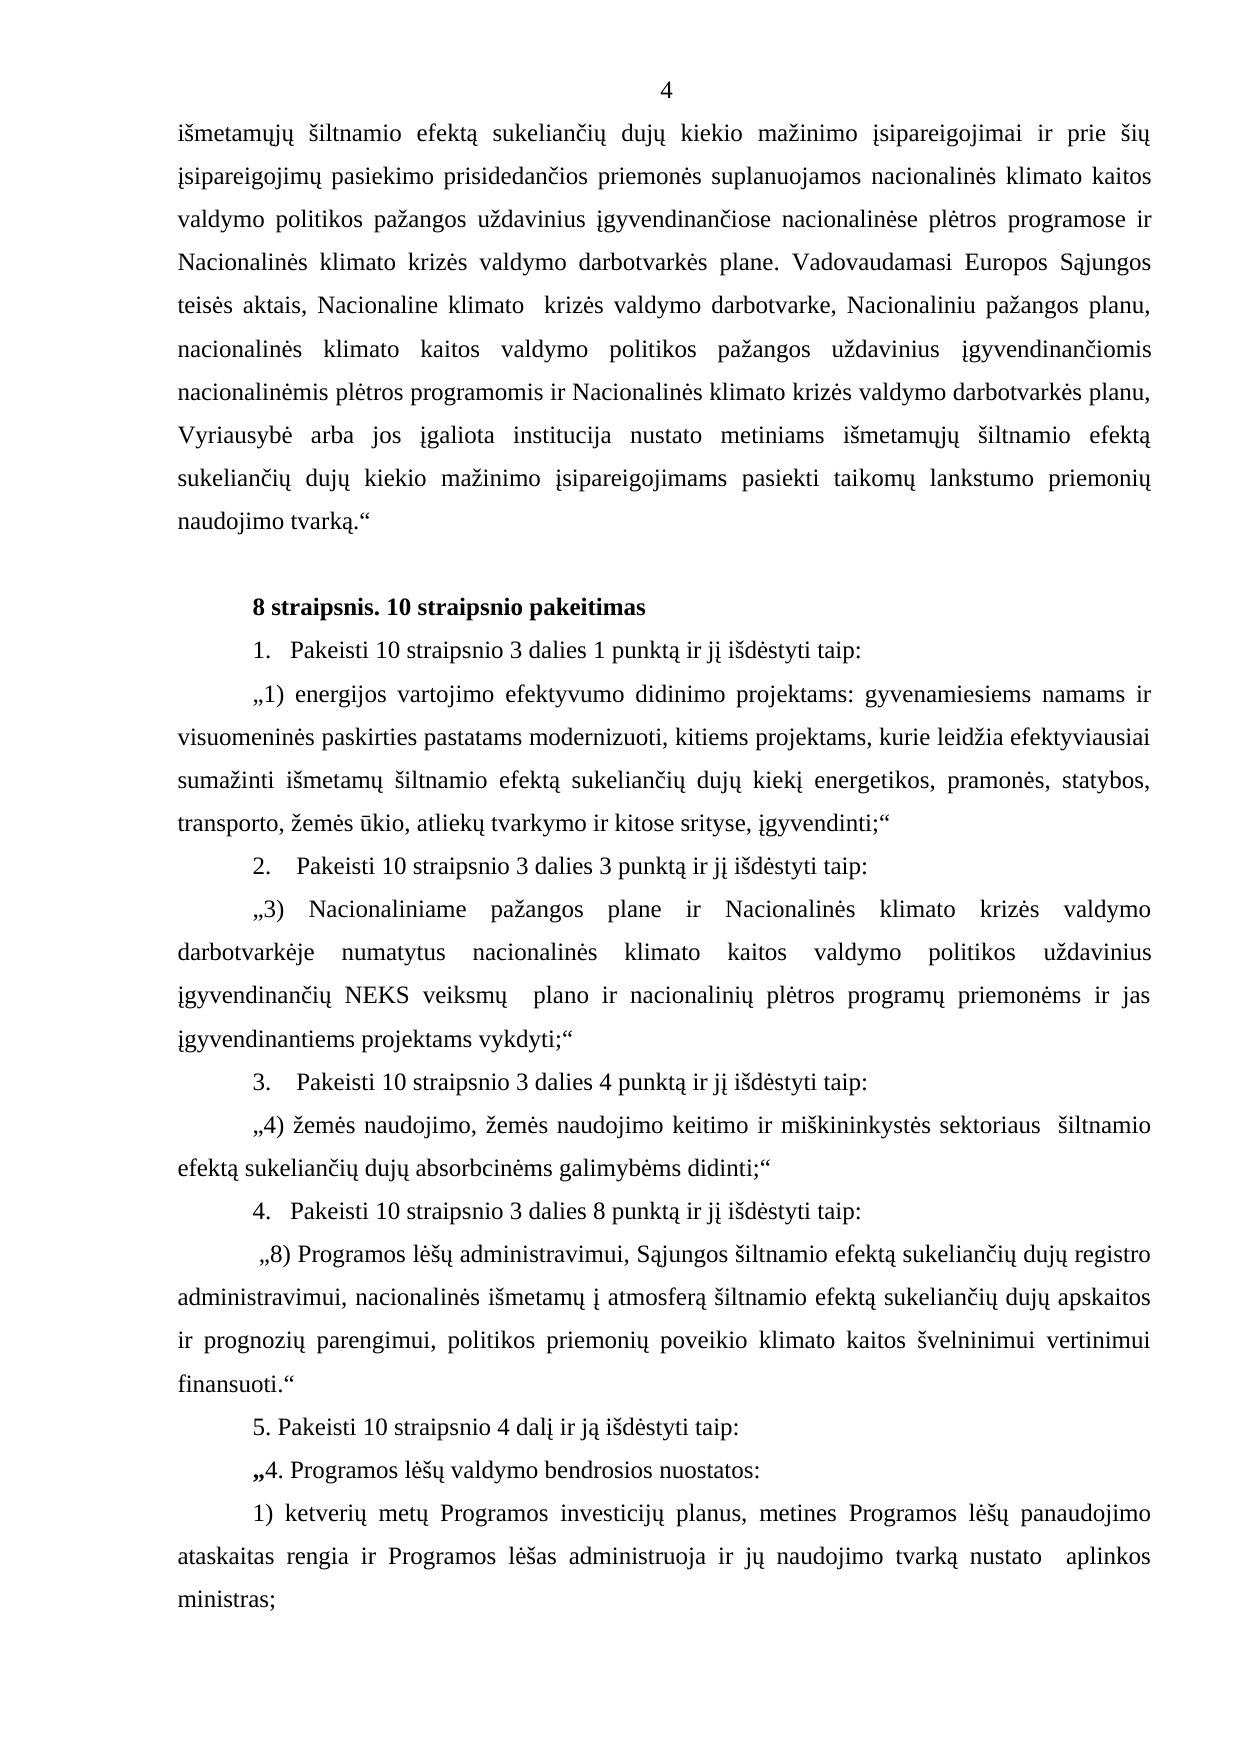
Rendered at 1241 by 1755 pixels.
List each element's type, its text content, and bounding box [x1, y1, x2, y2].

text 1) ketverių metų Programos investicijų planus, metines Programos lėšų panaudojimo ataskaitas rengia ir Programos lėšas administruoja ir jų naudojimo tvarką nustato aplinkos ministras; [177, 1498, 1152, 1613]
text 2. Pakeisti 10 straipsnio 3 dalies 3 punktą ir jį išdėstyti taip: [252, 851, 1152, 880]
text 5. Pakeisti 10 straipsnio 4 dalį ir ją išdėstyti taip: [177, 1412, 1152, 1441]
text išmetamųjų šiltnamio efektą sukeliančių dujų kiekio mažinimo įsipareigojimai ir prie šių įsipareigojimų pasiekimo prisidedančios priemonės suplanuojamos nacionalinės klimato kaitos valdymo politikos pažangos uždavinius įgyvendinančiose nacionalinėse plėtros programose ir Nacionalinės klimato krizės valdymo darbotvarkės plane. Vadovaudamasi Europos Sąjungos teisės aktais, Nacionaline klimato krizės valdymo darbotvarke, Nacionaliniu pažangos planu, nacionalinės klimato kaitos valdymo politikos pažangos uždavinius įgyvendinančiomis nacionalinėmis plėtros programomis ir Nacionalinės klimato krizės valdymo darbotvarkės planu, Vyriausybė arba jos įgaliota institucija nustato metiniams išmetamųjų šiltnamio efektą sukeliančių dujų kiekio mažinimo įsipareigojimams pasiekti taikomų lankstumo priemonių naudojimo tvarką.“ [177, 118, 1152, 535]
text „4. Programos lėšų valdymo bendrosios nuostatos: [177, 1455, 1152, 1484]
text 4. Pakeisti 10 straipsnio 3 dalies 8 punktą ir jį išdėstyti taip: [252, 1196, 1152, 1225]
text 1. Pakeisti 10 straipsnio 3 dalies 1 punktą ir jį išdėstyti taip: [252, 636, 1152, 664]
text „3) Nacionaliniame pažangos plane ir Nacionalinės klimato krizės valdymo darbotvarkėje numatytus nacionalinės klimato kaitos valdymo politikos uždavinius įgyvendinančių NEKS veiksmų plano ir nacionalinių plėtros programų priemonėms ir jas įgyvendinantiems projektams vykdyti;“ [177, 894, 1152, 1052]
text „1) energijos vartojimo efektyvumo didinimo projektams: gyvenamiesiems namams ir visuomeninės paskirties pastatams modernizuoti, kitiems projektams, kurie leidžia efektyviausiai sumažinti išmetamų šiltnamio efektą sukeliančių dujų kiekį energetikos, pramonės, statybos, transporto, žemės ūkio, atliekų tvarkymo ir kitose srityse, įgyvendinti;“ [177, 679, 1152, 837]
text 3. Pakeisti 10 straipsnio 3 dalies 4 punktą ir jį išdėstyti taip: [252, 1067, 1152, 1096]
text „4) žemės naudojimo, žemės naudojimo keitimo ir miškininkystės sektoriaus šiltnamio efektą sukeliančių dujų absorbcinėms galimybėms didinti;“ [177, 1110, 1152, 1182]
text „8) Programos lėšų administravimui, Sąjungos šiltnamio efektą sukeliančių dujų registro administravimui, nacionalinės išmetamų į atmosferą šiltnamio efektą sukeliančių dujų apskaitos ir prognozių parengimui, politikos priemonių poveikio klimato kaitos švelninimui vertinimui finansuoti.“ [177, 1239, 1152, 1397]
text 8 straipsnis. 10 straipsnio pakeitimas [252, 592, 1152, 621]
